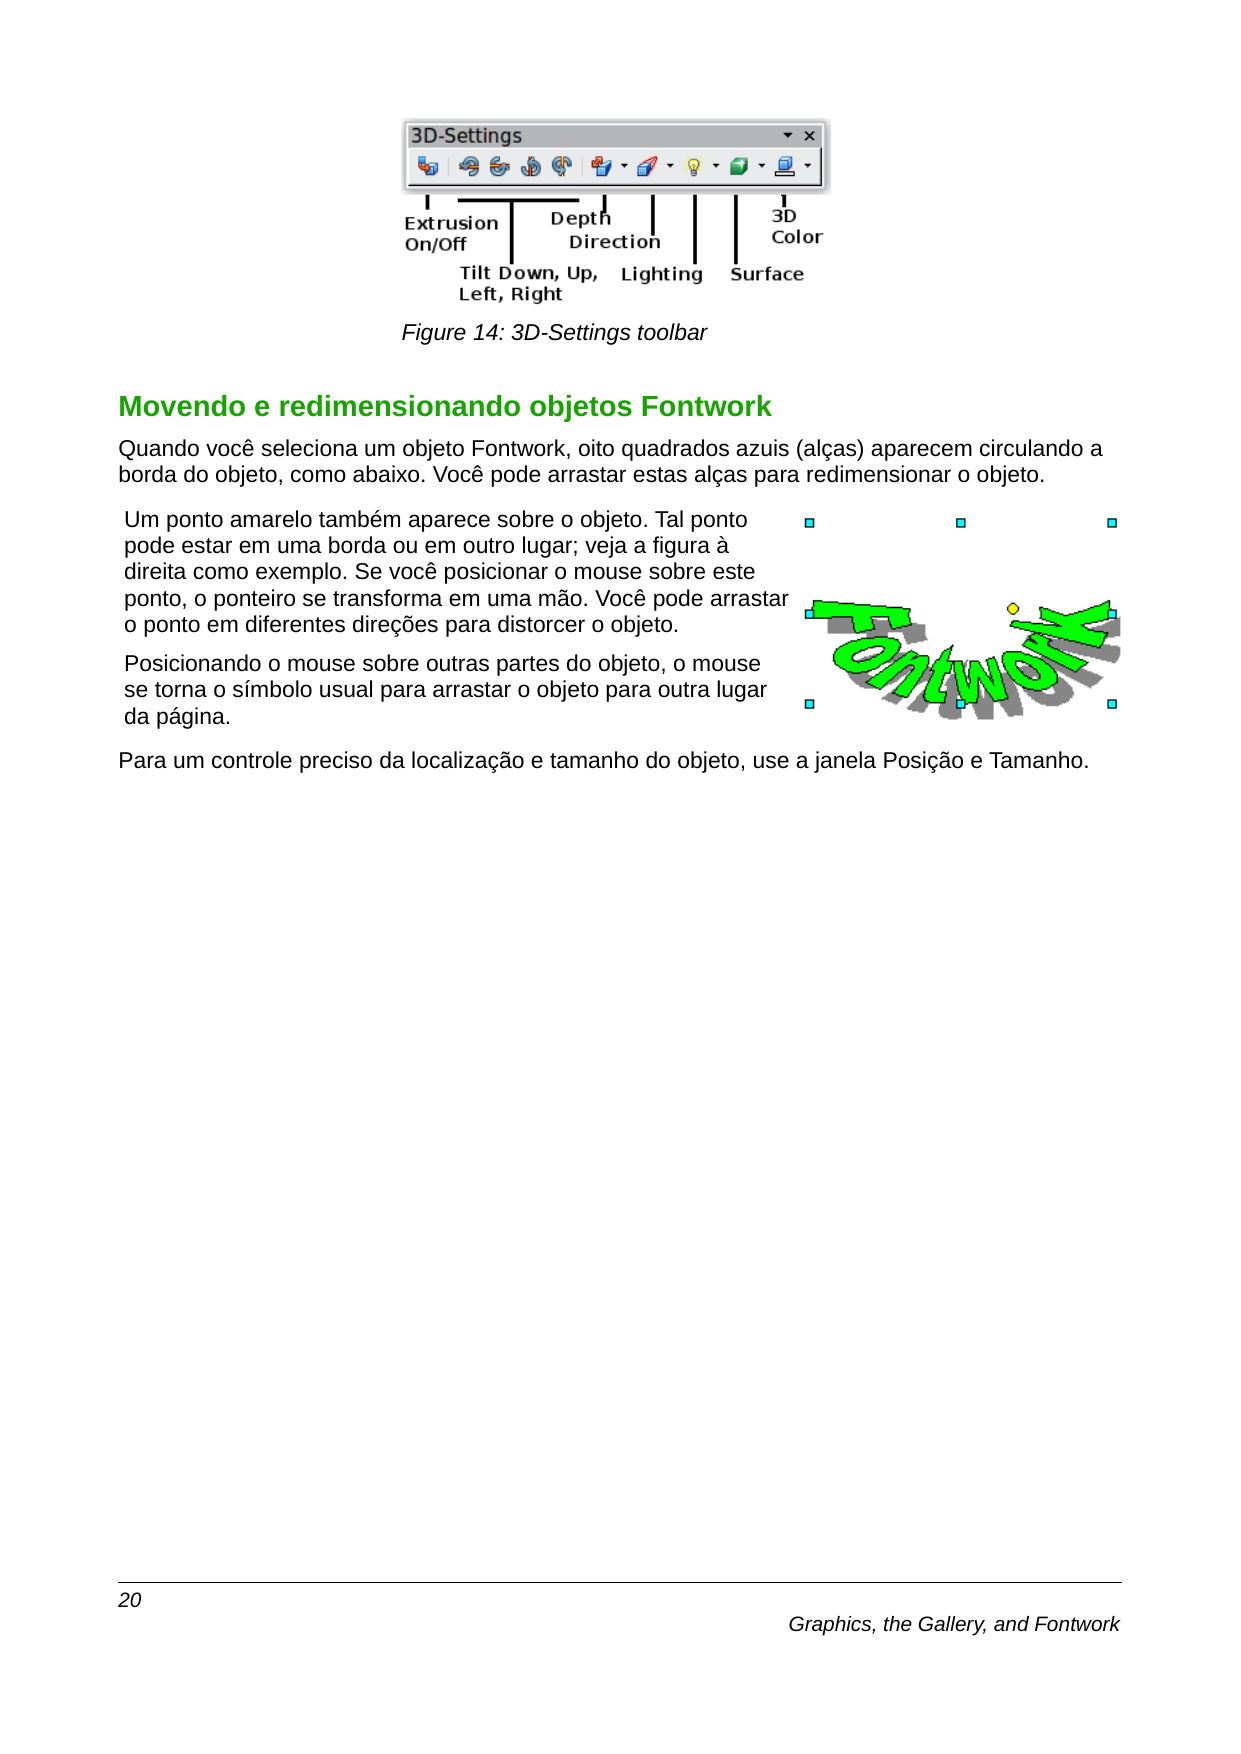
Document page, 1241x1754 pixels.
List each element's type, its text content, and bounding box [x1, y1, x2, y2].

text Para um controle preciso da localização e tamanho do objeto, use a janela Posição e Tamanho. [118, 747, 1122, 773]
text Quando você seleciona um objeto Fontwork, oito quadrados azuis (alças) aparecem circulando a borda do objeto, como abaixo. Você pode arrastar estas alças para redimensionar o objeto. [118, 435, 1122, 487]
text Figure 14: 3D-Settings toolbar [401, 319, 839, 346]
subtitle Movendo e redimensionando objetos Fontwork [118, 389, 1122, 422]
table_header Um ponto amarelo também aparece sobre o objeto. Tal ponto pode estar em uma borda ou em outro lugar; veja a figura à direita como exemplo. Se você posicionar o mouse sobre este ponto, o ponteiro se transforma em uma mão. Você pode arrastar o ponto em diferentes direções para distorcer o objeto. Posicionando o mouse sobre outras partes do objeto, o mouse se torna o símbolo usual para arrastar o objeto para outra lugar da página. [118, 500, 796, 747]
picture [401, 118, 832, 314]
picture [802, 505, 1121, 721]
table_header [796, 500, 1123, 747]
